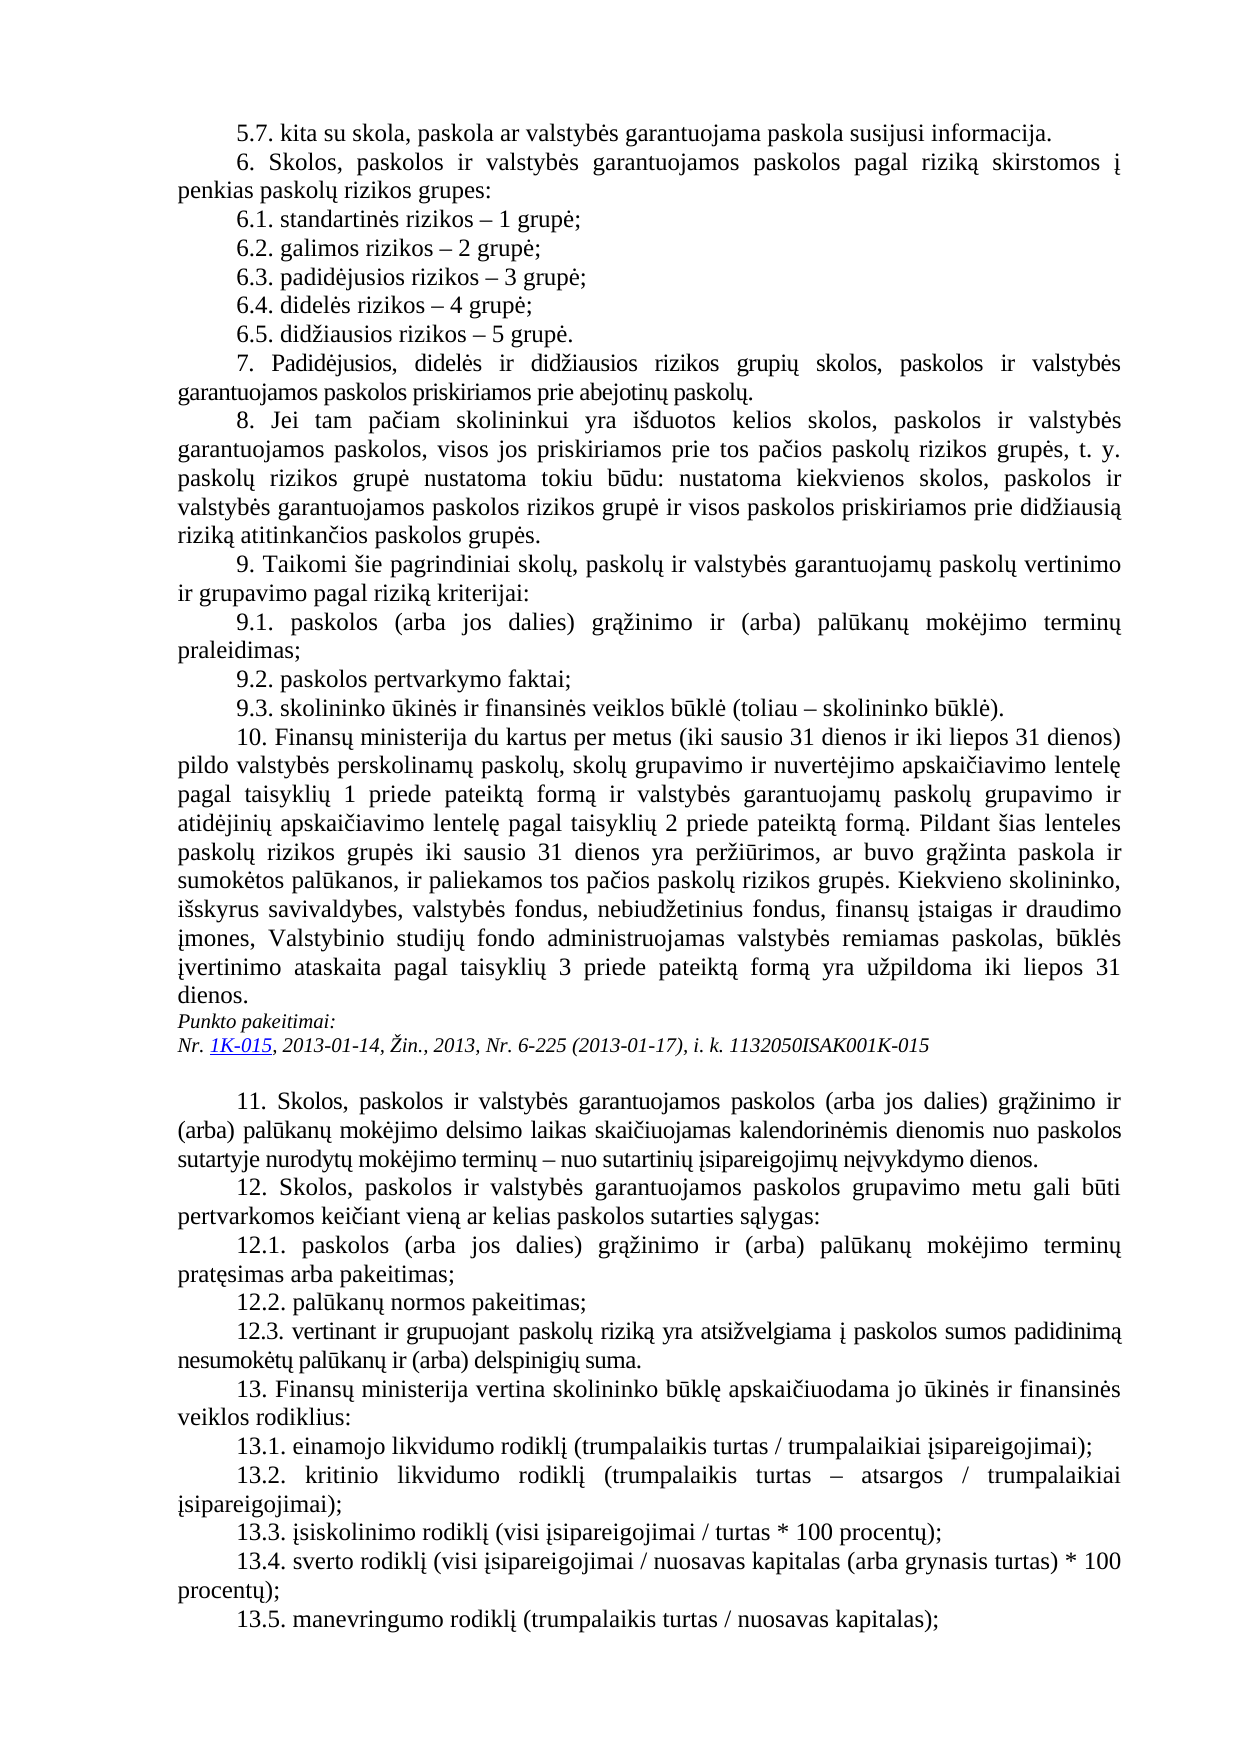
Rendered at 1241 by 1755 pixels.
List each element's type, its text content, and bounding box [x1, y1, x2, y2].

text 6.3. padidėjusios rizikos – 3 grupė; [177, 262, 1122, 291]
text 13.2. kritinio likvidumo rodiklį (trumpalaikis turtas – atsargos / trumpalaikiai įsipareigojimai); [177, 1460, 1122, 1517]
text 6.4. didelės rizikos – 4 grupė; [177, 291, 1122, 319]
text Punkto pakeitimai: [177, 1009, 1122, 1033]
text 13. Finansų ministerija vertina skolininko būklę apskaičiuodama jo ūkinės ir finansinės veiklos rodiklius: [177, 1374, 1122, 1431]
text 13.1. einamojo likvidumo rodiklį (trumpalaikis turtas / trumpalaikiai įsipareigojimai); [177, 1431, 1122, 1460]
text 6. Skolos, paskolos ir valstybės garantuojamos paskolos pagal riziką skirstomos į penkias paskolų rizikos grupes: [177, 147, 1122, 204]
text Nr. 1K-015, 2013-01-14, Žin., 2013, Nr. 6-225 (2013-01-17), i. k. 1132050ISAK001K-015 [177, 1033, 1122, 1057]
text 9.3. skolininko ūkinės ir finansinės veiklos būklė (toliau – skolininko būklė). [177, 693, 1122, 722]
text 6.1. standartinės rizikos – 1 grupė; [177, 204, 1122, 233]
text 6.5. didžiausios rizikos – 5 grupė. [177, 319, 1122, 348]
text 9.1. paskolos (arba jos dalies) grąžinimo ir (arba) palūkanų mokėjimo terminų praleidimas; [177, 607, 1122, 664]
text 5.7. kita su skola, paskola ar valstybės garantuojama paskola susijusi informacija. [177, 118, 1122, 147]
text 12. Skolos, paskolos ir valstybės garantuojamos paskolos grupavimo metu gali būti pertvarkomos keičiant vieną ar kelias paskolos sutarties sąlygas: [177, 1172, 1122, 1230]
text 6.2. galimos rizikos – 2 grupė; [177, 233, 1122, 262]
text 13.5. manevringumo rodiklį (trumpalaikis turtas / nuosavas kapitalas); [177, 1604, 1122, 1632]
text 10. Finansų ministerija du kartus per metus (iki sausio 31 dienos ir iki liepos 31 dienos) pildo valstybės perskolinamų paskolų, skolų grupavimo ir nuvertėjimo apskaičiavimo lentelę pagal taisyklių 1 priede pateiktą formą ir valstybės garantuojamų paskolų grupavimo ir atidėjinių apskaičiavimo lentelę pagal taisyklių 2 priede pateiktą formą. Pildant šias lenteles paskolų rizikos grupės iki sausio 31 dienos yra peržiūrimos, ar buvo grąžinta paskola ir sumokėtos palūkanos, ir paliekamos tos pačios paskolų rizikos grupės. Kiekvieno skolininko, išskyrus savivaldybes, valstybės fondus, nebiudžetinius fondus, finansų įstaigas ir draudimo įmones, Valstybinio studijų fondo administruojamas valstybės remiamas paskolas, būklės įvertinimo ataskaita pagal taisyklių 3 priede pateiktą formą yra užpildoma iki liepos 31 dienos. [177, 722, 1122, 1009]
text 13.4. sverto rodiklį (visi įsipareigojimai / nuosavas kapitalas (arba grynasis turtas) * 100 procentų); [177, 1546, 1122, 1604]
text 12.1. paskolos (arba jos dalies) grąžinimo ir (arba) palūkanų mokėjimo terminų pratęsimas arba pakeitimas; [177, 1230, 1122, 1287]
text 13.3. įsiskolinimo rodiklį (visi įsipareigojimai / turtas * 100 procentų); [177, 1517, 1122, 1546]
text 11. Skolos, paskolos ir valstybės garantuojamos paskolos (arba jos dalies) grąžinimo ir (arba) palūkanų mokėjimo delsimo laikas skaičiuojamas kalendorinėmis dienomis nuo paskolos sutartyje nurodytų mokėjimo terminų – nuo sutartinių įsipareigojimų neįvykdymo dienos. [177, 1086, 1122, 1172]
text 12.2. palūkanų normos pakeitimas; [177, 1287, 1122, 1316]
text 9.2. paskolos pertvarkymo faktai; [177, 664, 1122, 693]
text 9. Taikomi šie pagrindiniai skolų, paskolų ir valstybės garantuojamų paskolų vertinimo ir grupavimo pagal riziką kriterijai: [177, 549, 1122, 607]
text 12.3. vertinant ir grupuojant paskolų riziką yra atsižvelgiama į paskolos sumos padidinimą nesumokėtų palūkanų ir (arba) delspinigių suma. [177, 1316, 1122, 1374]
text 7. Padidėjusios, didelės ir didžiausios rizikos grupių skolos, paskolos ir valstybės garantuojamos paskolos priskiriamos prie abejotinų paskolų. [177, 348, 1122, 406]
text 8. Jei tam pačiam skolininkui yra išduotos kelios skolos, paskolos ir valstybės garantuojamos paskolos, visos jos priskiriamos prie tos pačios paskolų rizikos grupės, t. y. paskolų rizikos grupė nustatoma tokiu būdu: nustatoma kiekvienos skolos, paskolos ir valstybės garantuojamos paskolos rizikos grupė ir visos paskolos priskiriamos prie didžiausią riziką atitinkančios paskolos grupės. [177, 406, 1122, 549]
